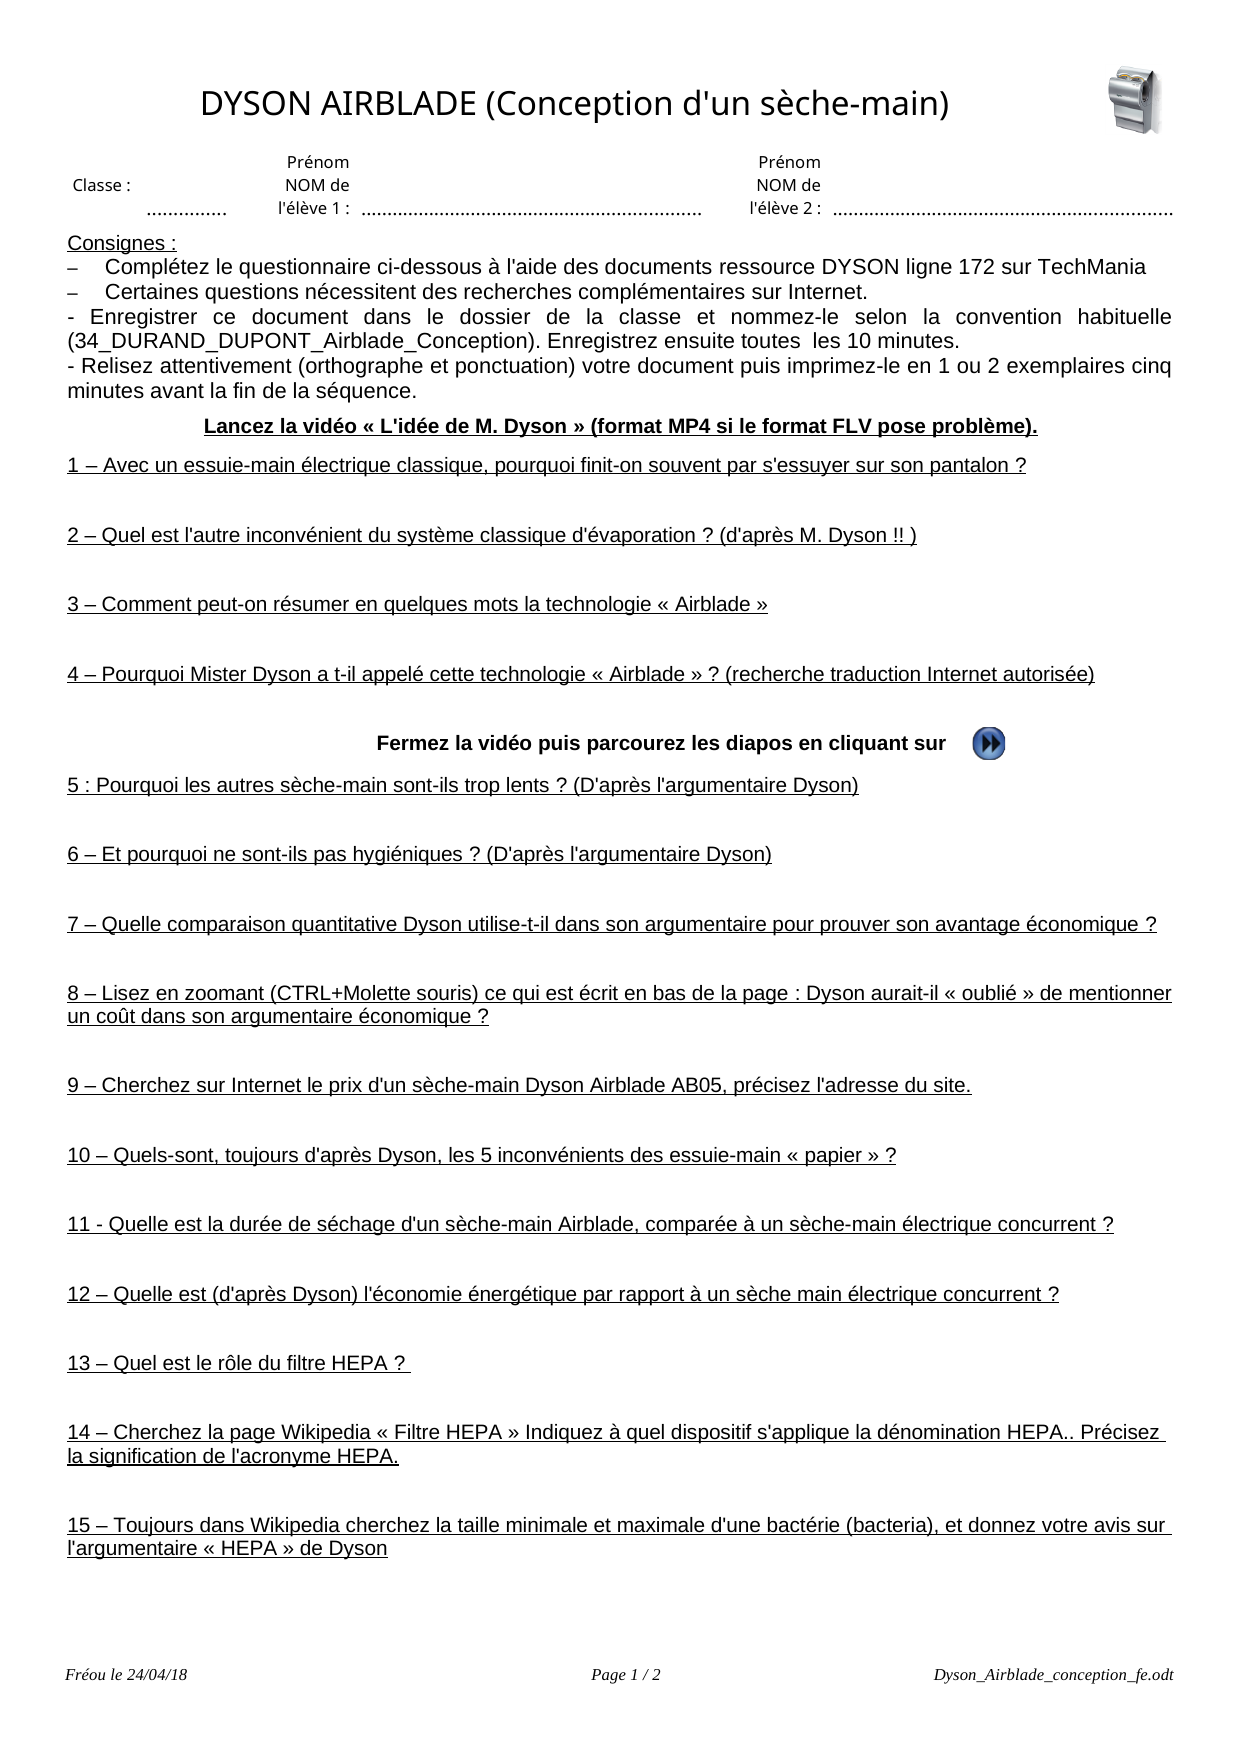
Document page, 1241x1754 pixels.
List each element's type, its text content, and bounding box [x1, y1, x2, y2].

table_header DYSON AIRBLADE (Conception d'un sèche-main) [61, 59, 1088, 145]
table_cell [61, 483, 1180, 518]
table_cell [61, 691, 1180, 726]
table_cell [61, 872, 1180, 906]
table_cell Prénom NOM de l'élève 1 : [237, 145, 355, 226]
table_header [1088, 135, 1180, 145]
table_cell 1 – Avec un essuie-main électrique classique, pourquoi finit-on souvent par s'essuyer sur son pantalon ? [61, 444, 1180, 483]
table_cell 4 – Pourquoi Mister Dyson a t-il appelé cette technologie « Airblade » ? (recherche traduction Internet autorisée) [61, 657, 1180, 691]
table_cell [61, 1311, 1180, 1346]
table_cell [61, 1473, 1180, 1508]
table_cell 12 – Quelle est (d'après Dyson) l'économie énergétique par rapport à un sèche main électrique concurrent ? [61, 1277, 1180, 1311]
table_cell [61, 1173, 1180, 1207]
table_cell [61, 1034, 1180, 1068]
table_cell [61, 1566, 1180, 1601]
table_cell 11 - Quelle est la durée de séchage d'un sèche-main Airblade, comparée à un sèche-main électrique concurrent ? [61, 1207, 1180, 1242]
table_cell 9 – Cherchez sur Internet le prix d'un sèche-main Dyson Airblade AB05, précisez l'adresse du site. [61, 1069, 1180, 1103]
table_cell 14 – Cherchez la page Wikipedia « Filtre HEPA » Indiquez à quel dispositif s'applique la dénomination HEPA.. Précisez la signification de l'acronyme HEPA. [61, 1415, 1180, 1473]
table_cell Fermez la vidéo puis parcourez les diapos en cliquant sur [61, 726, 1180, 768]
table_cell Lancez la vidéo « L'idée de M. Dyson » (format MP4 si le format FLV pose problème). [61, 409, 1180, 444]
table_cell 15 – Toujours dans Wikipedia cherchez la taille minimale et maximale d'une bactérie (bacteria), et donnez votre avis sur l'argumentaire « HEPA » de Dyson [61, 1508, 1180, 1566]
table_cell 5 : Pourquoi les autres sèche-main sont-ils trop lents ? (D'après l'argumentaire Dyson) [61, 768, 1180, 802]
table_cell Classe : [61, 145, 141, 226]
table_cell 6 – Et pourquoi ne sont-ils pas hygiéniques ? (D'après l'argumentaire Dyson) [61, 837, 1180, 872]
table_cell 2 – Quel est l'autre inconvénient du système classique d'évaporation ? (d'après M. Dyson !! ) [61, 518, 1180, 552]
table_cell [61, 803, 1180, 837]
table_cell Prénom NOM de l'élève 2 : [710, 145, 827, 226]
picture [1105, 64, 1163, 135]
table_header [1088, 59, 1180, 134]
table_cell [141, 145, 237, 226]
table_cell [61, 1103, 1180, 1138]
table_cell [61, 553, 1180, 587]
table_cell [61, 1242, 1180, 1277]
table_cell Consignes : Complétez le questionnaire ci-dessous à l'aide des documents ressource DYSON ligne 172 sur TechMania Certaines questions nécessitent des recherches complémentaires sur Internet. - Enregistrer ce document dans le dossier de la classe et nommez-le selon la convention habituelle (34_DURAND_DUPONT_Airblade_Conception). Enregistrez ensuite toutes les 10 minutes. - Relisez attentivement (orthographe et ponctuation) votre document puis imprimez-le en 1 ou 2 exemplaires cinq minutes avant la fin de la séquence. [61, 226, 1180, 409]
picture [972, 727, 1006, 760]
table_cell [827, 145, 1180, 226]
table_cell 10 – Quels-sont, toujours d'après Dyson, les 5 inconvénients des essuie-main « papier » ? [61, 1138, 1180, 1172]
table_cell [61, 622, 1180, 657]
table_cell 13 – Quel est le rôle du filtre HEPA ? [61, 1346, 1180, 1381]
table_cell 3 – Comment peut-on résumer en quelques mots la technologie « Airblade » [61, 587, 1180, 622]
table_cell [61, 941, 1180, 976]
table_cell 7 – Quelle comparaison quantitative Dyson utilise-t-il dans son argumentaire pour prouver son avantage économique ? [61, 906, 1180, 941]
table_cell [61, 1381, 1180, 1415]
table_cell 8 – Lisez en zoomant (CTRL+Molette souris) ce qui est écrit en bas de la page : Dyson aurait-il « oublié » de mentionner un coût dans son argumentaire économique ? [61, 976, 1180, 1034]
table_cell [355, 145, 709, 226]
